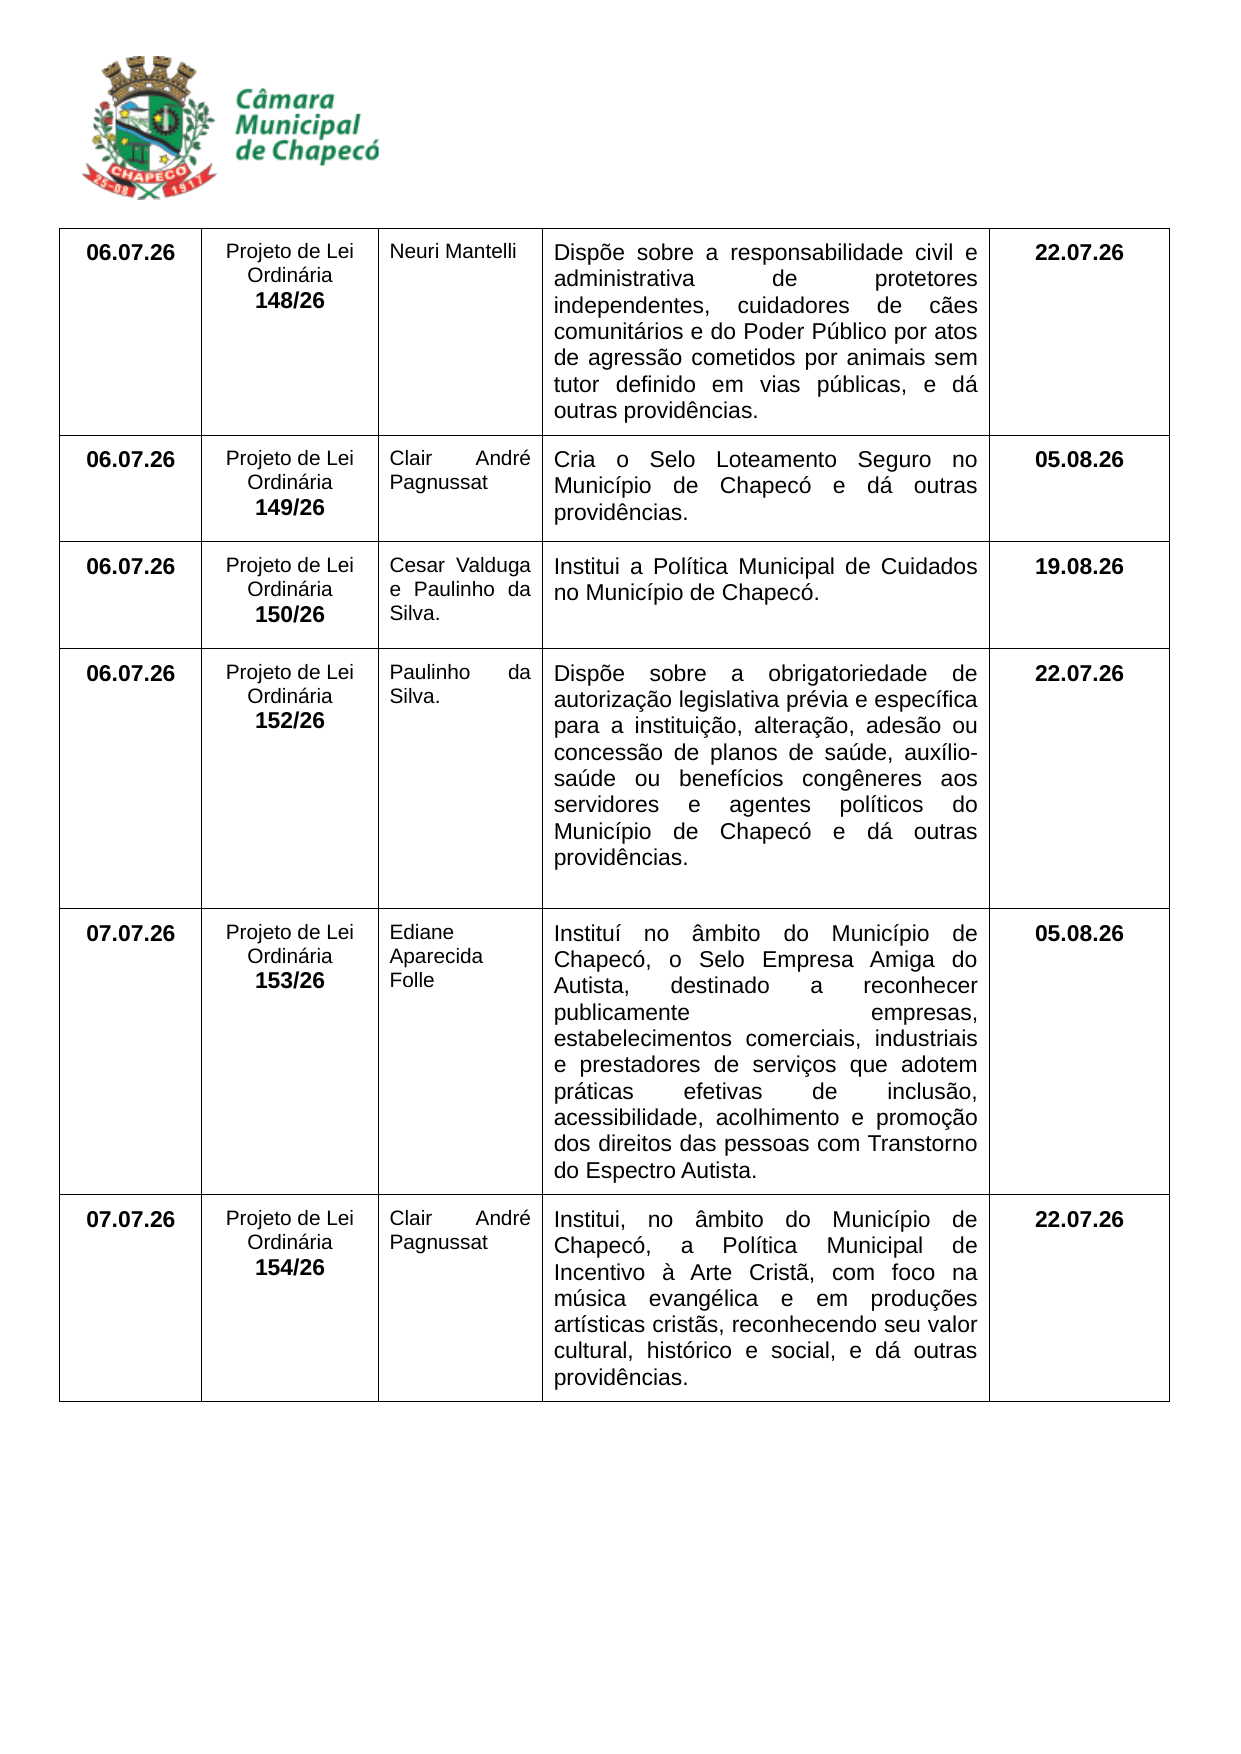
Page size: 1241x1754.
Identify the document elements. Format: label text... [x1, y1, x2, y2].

table_cell 07.07.26 [60, 909, 201, 1194]
table_cell Projeto de Lei Ordinária 150/26 [202, 542, 378, 648]
table_cell Dispõe sobre a obrigatoriedade de autorização legislativa prévia e específica para a instituição, alteração, adesão ou concessão de planos de saúde, auxílio-saúde ou benefícios congêneres aos servidores e agentes políticos do Município de Chapecó e dá outras providências. [543, 649, 989, 908]
table_cell Paulinho da Silva. [379, 649, 542, 908]
table_cell 05.08.26 [990, 909, 1169, 1194]
table_cell Clair André Pagnussat [379, 1195, 542, 1401]
table_cell Institui, no âmbito do Município de Chapecó, a Política Municipal de Incentivo à Arte Cristã, com foco na música evangélica e em produções artísticas cristãs, reconhecendo seu valor cultural, histórico e social, e dá outras providências. [543, 1195, 989, 1401]
table_cell 05.08.26 [990, 436, 1169, 541]
table_cell 19.08.26 [990, 542, 1169, 648]
table_cell 06.07.26 [60, 542, 201, 648]
table_cell Cesar Valduga e Paulinho da Silva. [379, 542, 542, 648]
table_cell Instituí no âmbito do Município de Chapecó, o Selo Empresa Amiga do Autista, destinado a reconhecer publicamente empresas, estabelecimentos comerciais, industriais e prestadores de serviços que adotem práticas efetivas de inclusão, acessibilidade, acolhimento e promoção dos direitos das pessoas com Transtorno do Espectro Autista. [543, 909, 989, 1194]
table_cell 07.07.26 [60, 1195, 201, 1401]
table_cell 06.07.26 [60, 649, 201, 908]
table_cell 22.07.26 [990, 229, 1169, 434]
table_cell Projeto de Lei Ordinária 149/26 [202, 436, 378, 541]
table_cell Ediane Aparecida Folle [379, 909, 542, 1194]
table_cell Cria o Selo Loteamento Seguro no Município de Chapecó e dá outras providências. [543, 436, 989, 541]
picture [81, 56, 379, 200]
table_cell Neuri Mantelli [379, 229, 542, 434]
table_cell Institui a Política Municipal de Cuidados no Município de Chapecó. [543, 542, 989, 648]
table_cell Projeto de Lei Ordinária 154/26 [202, 1195, 378, 1401]
table_cell Dispõe sobre a responsabilidade civil e administrativa de protetores independentes, cuidadores de cães comunitários e do Poder Público por atos de agressão cometidos por animais sem tutor definido em vias públicas, e dá outras providências. [543, 229, 989, 434]
table_cell Projeto de Lei Ordinária 148/26 [202, 229, 378, 434]
table_cell Projeto de Lei Ordinária 153/26 [202, 909, 378, 1194]
table_cell Clair André Pagnussat [379, 436, 542, 541]
table_cell Projeto de Lei Ordinária 152/26 [202, 649, 378, 908]
table_cell 22.07.26 [990, 1195, 1169, 1401]
table_cell 22.07.26 [990, 649, 1169, 908]
table_cell 06.07.26 [60, 436, 201, 541]
table_cell 06.07.26 [60, 229, 201, 434]
